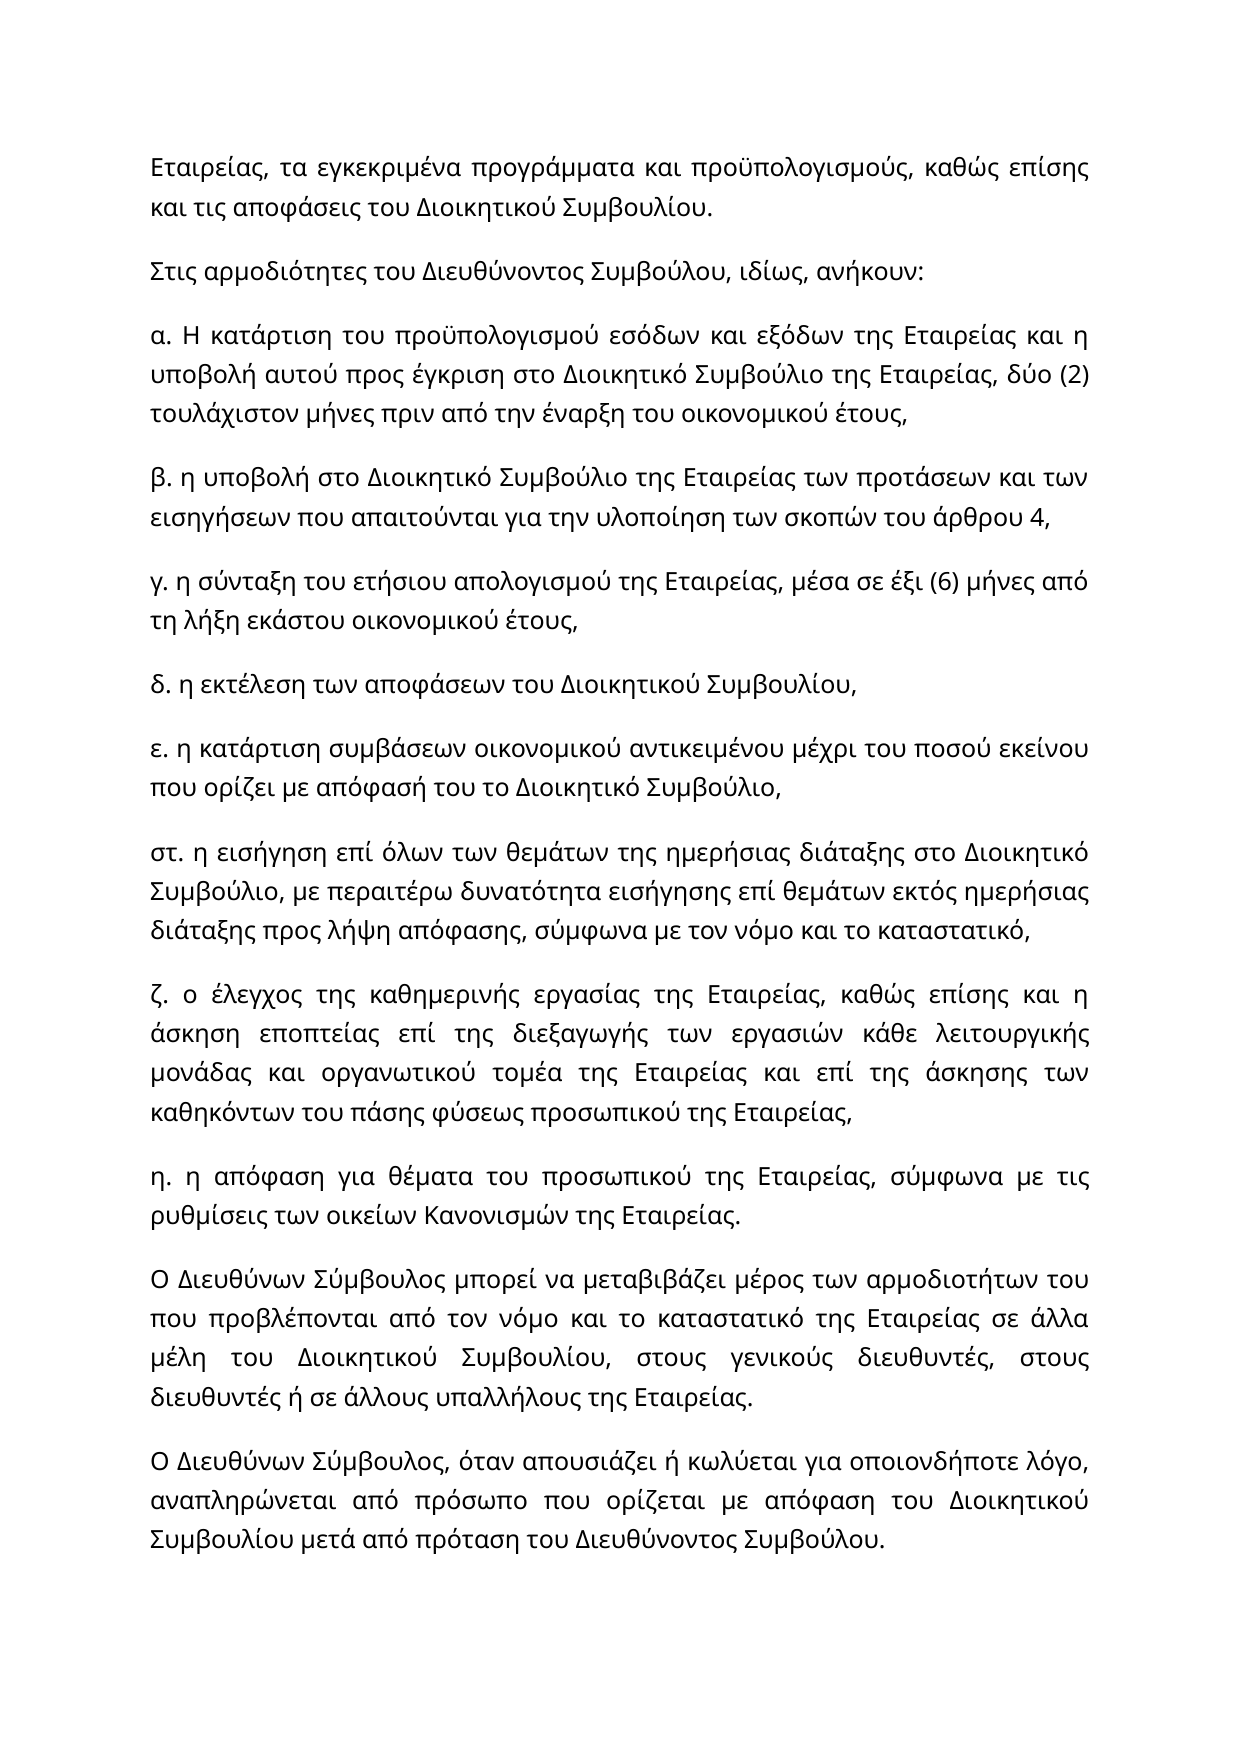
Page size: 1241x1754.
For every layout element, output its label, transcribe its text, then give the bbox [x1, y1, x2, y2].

text ζ. ο έλεγχος της καθημερινής εργασίας της Εταιρείας, καθώς επίσης και η άσκηση εποπτείας επί της διεξαγωγής των εργασιών κάθε λειτουργικής μονάδας και οργανωτικού τομέα της Εταιρείας και επί της άσκησης των καθηκόντων του πάσης φύσεως προσωπικού της Εταιρείας, [150, 977, 1090, 1128]
text Ο Διευθύνων Σύμβουλος, όταν απουσιάζει ή κωλύεται για οποιονδήποτε λόγο, αναπληρώνεται από πρόσωπο που ορίζεται με απόφαση του Διοικητικού Συμβουλίου μετά από πρόταση του Διευθύνοντος Συμβούλου. [150, 1443, 1090, 1556]
text Εταιρείας, τα εγκεκριμένα προγράμματα και προϋπολογισμούς, καθώς επίσης και τις αποφάσεις του Διοικητικού Συμβουλίου. [150, 150, 1090, 223]
text α. Η κατάρτιση του προϋπολογισμού εσόδων και εξόδων της Εταιρείας και η υποβολή αυτού προς έγκριση στο Διοικητικό Συμβούλιο της Εταιρείας, δύο (2) τουλάχιστον μήνες πριν από την έναρξη του οικονομικού έτους, [150, 317, 1090, 430]
text Στις αρμοδιότητες του Διευθύνοντος Συμβούλου, ιδίως, ανήκουν: [150, 253, 1090, 287]
text στ. η εισήγηση επί όλων των θεμάτων της ημερήσιας διάταξης στο Διοικητικό Συμβούλιο, με περαιτέρω δυνατότητα εισήγησης επί θεμάτων εκτός ημερήσιας διάταξης προς λήψη απόφασης, σύμφωνα με τον νόμο και το καταστατικό, [150, 834, 1090, 947]
text δ. η εκτέλεση των αποφάσεων του Διοικητικού Συμβουλίου, [150, 667, 1090, 701]
text β. η υποβολή στο Διοικητικό Συμβούλιο της Εταιρείας των προτάσεων και των εισηγήσεων που απαιτούνται για την υλοποίηση των σκοπών του άρθρου 4, [150, 460, 1090, 533]
text Ο Διευθύνων Σύμβουλος μπορεί να μεταβιβάζει μέρος των αρμοδιοτήτων του που προβλέπονται από τον νόμο και το καταστατικό της Εταιρείας σε άλλα μέλη του Διοικητικού Συμβουλίου, στους γενικούς διευθυντές, στους διευθυντές ή σε άλλους υπαλλήλους της Εταιρείας. [150, 1262, 1090, 1413]
text η. η απόφαση για θέματα του προσωπικού της Εταιρείας, σύμφωνα με τις ρυθμίσεις των οικείων Κανονισμών της Εταιρείας. [150, 1158, 1090, 1232]
text ε. η κατάρτιση συμβάσεων οικονομικού αντικειμένου μέχρι του ποσού εκείνου που ορίζει με απόφασή του το Διοικητικό Συμβούλιο, [150, 731, 1090, 804]
text γ. η σύνταξη του ετήσιου απολογισμού της Εταιρείας, μέσα σε έξι (6) μήνες από τη λήξη εκάστου οικονομικού έτους, [150, 563, 1090, 637]
